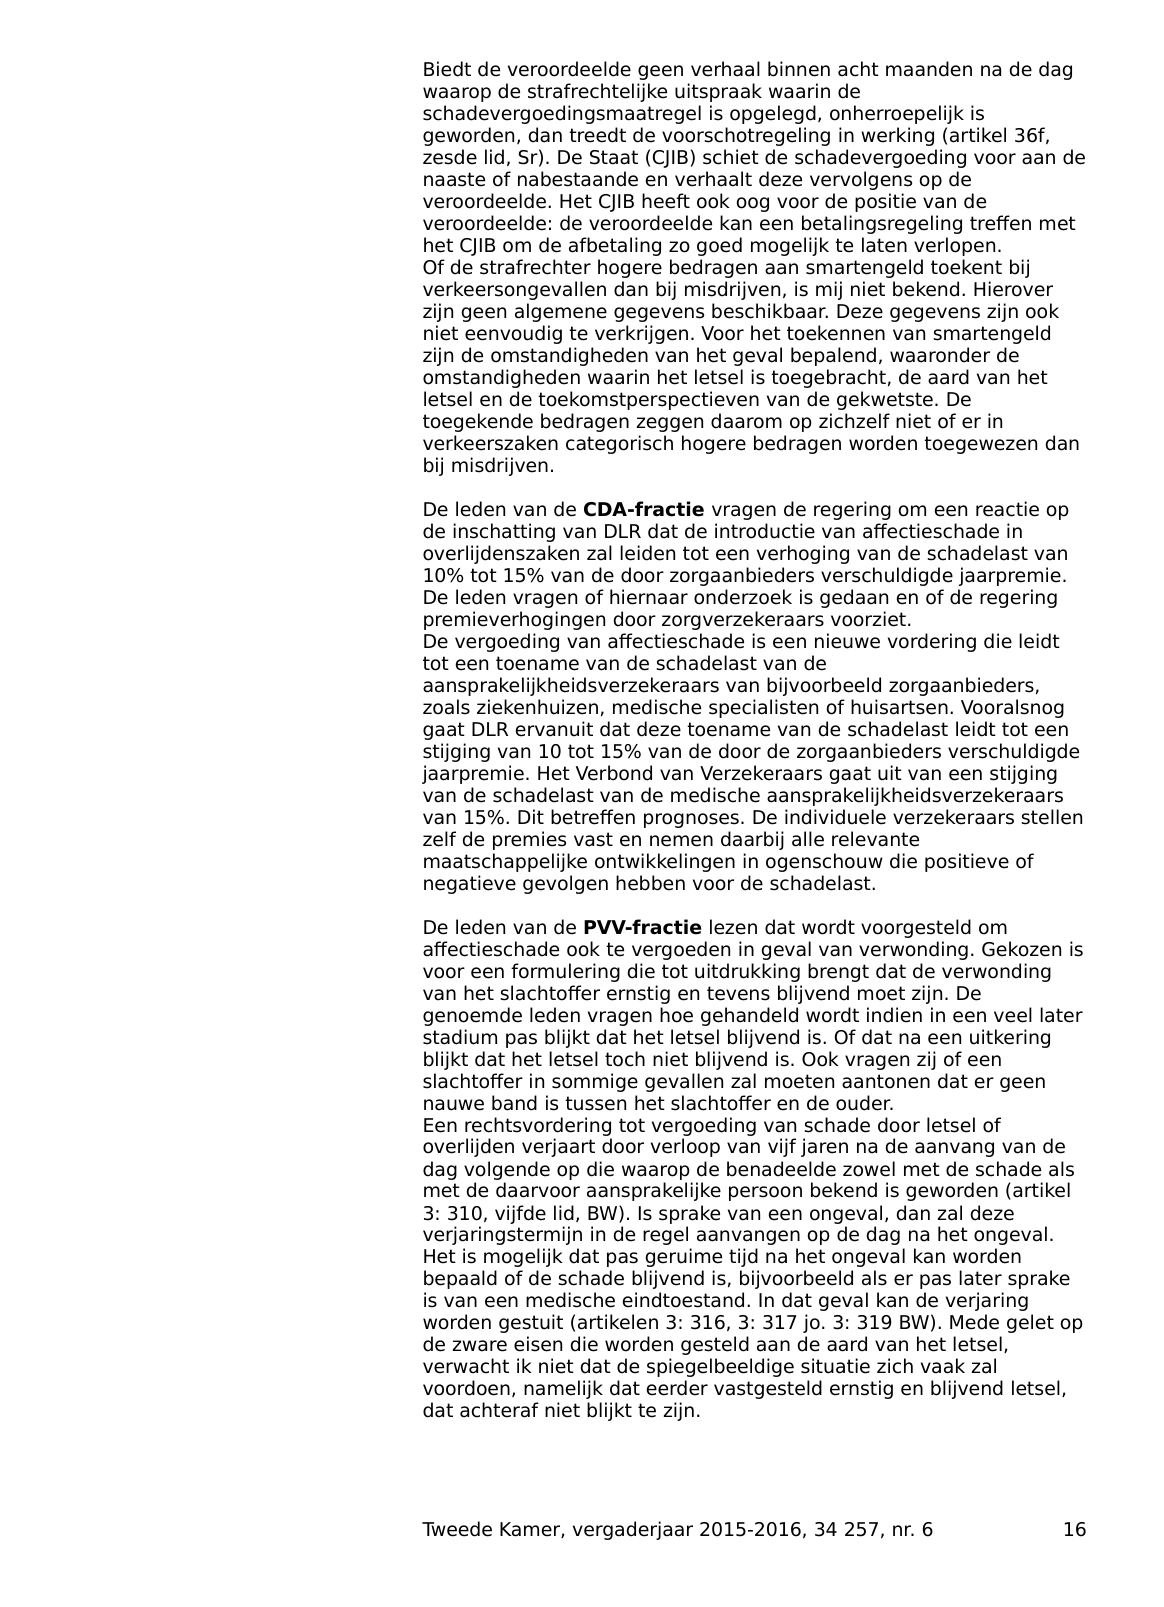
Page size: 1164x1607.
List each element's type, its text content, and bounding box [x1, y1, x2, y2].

text Biedt de veroordeelde geen verhaal binnen acht maanden na de dag waarop de strafrechtelijke uitspraak waarin de schadevergoedingsmaatregel is opgelegd, onherroepelijk is geworden, dan treedt de voorschotregeling in werking (artikel 36f, zesde lid, Sr). De Staat (CJIB) schiet de schadevergoeding voor aan de naaste of nabestaande en verhaalt deze vervolgens op de veroordeelde. Het CJIB heeft ook oog voor de positie van de veroordeelde: de veroordeelde kan een betalingsregeling treffen met het CJIB om de afbetaling zo goed mogelijk te laten verlopen. [422, 59, 1087, 257]
text De leden van de PVV-fractie lezen dat wordt voorgesteld om affectieschade ook te vergoeden in geval van verwonding. Gekozen is voor een formulering die tot uitdrukking brengt dat de verwonding van het slachtoffer ernstig en tevens blijvend moet zijn. De genoemde leden vragen hoe gehandeld wordt indien in een veel later stadium pas blijkt dat het letsel blijvend is. Of dat na een uitkering blijkt dat het letsel toch niet blijvend is. Ook vragen zij of een slachtoffer in sommige gevallen zal moeten aantonen dat er geen nauwe band is tussen het slachtoffer en de ouder. [422, 917, 1087, 1114]
text Of de strafrechter hogere bedragen aan smartengeld toekent bij verkeersongevallen dan bij misdrijven, is mij niet bekend. Hierover zijn geen algemene gegevens beschikbaar. Deze gegevens zijn ook niet eenvoudig te verkrijgen. Voor het toekennen van smartengeld zijn de omstandigheden van het geval bepalend, waaronder de omstandigheden waarin het letsel is toegebracht, de aard van het letsel en de toekomstperspectieven van de gekwetste. De toegekende bedragen zeggen daarom op zichzelf niet of er in verkeerszaken categorisch hogere bedragen worden toegewezen dan bij misdrijven. [422, 257, 1087, 477]
text Een rechtsvordering tot vergoeding van schade door letsel of overlijden verjaart door verloop van vijf jaren na de aanvang van de dag volgende op die waarop de benadeelde zowel met de schade als met de daarvoor aansprakelijke persoon bekend is geworden (artikel 3: 310, vijfde lid, BW). Is sprake van een ongeval, dan zal deze verjaringstermijn in de regel aanvangen op de dag na het ongeval. Het is mogelijk dat pas geruime tijd na het ongeval kan worden bepaald of de schade blijvend is, bijvoorbeeld als er pas later sprake is van een medische eindtoestand. In dat geval kan de verjaring worden gestuit (artikelen 3: 316, 3: 317 jo. 3: 319 BW). Mede gelet op de zware eisen die worden gesteld aan de aard van het letsel, verwacht ik niet dat de spiegelbeeldige situatie zich vaak zal voordoen, namelijk dat eerder vastgesteld ernstig en blijvend letsel, dat achteraf niet blijkt te zijn. [422, 1114, 1087, 1422]
text De vergoeding van affectieschade is een nieuwe vordering die leidt tot een toename van de schadelast van de aansprakelijkheidsverzekeraars van bijvoorbeeld zorgaanbieders, zoals ziekenhuizen, medische specialisten of huisartsen. Vooralsnog gaat DLR ervanuit dat deze toename van de schadelast leidt tot een stijging van 10 tot 15% van de door de zorgaanbieders verschuldigde jaarpremie. Het Verbond van Verzekeraars gaat uit van een stijging van de schadelast van de medische aansprakelijkheidsverzekeraars van 15%. Dit betreffen prognoses. De individuele verzekeraars stellen zelf de premies vast en nemen daarbij alle relevante maatschappelijke ontwikkelingen in ogenschouw die positieve of negatieve gevolgen hebben voor de schadelast. [422, 631, 1087, 894]
text De leden van de CDA-fractie vragen de regering om een reactie op de inschatting van DLR dat de introductie van affectieschade in overlijdenszaken zal leiden tot een verhoging van de schadelast van 10% tot 15% van de door zorgaanbieders verschuldigde jaarpremie. De leden vragen of hiernaar onderzoek is gedaan en of de regering premieverhogingen door zorgverzekeraars voorziet. [422, 499, 1087, 631]
